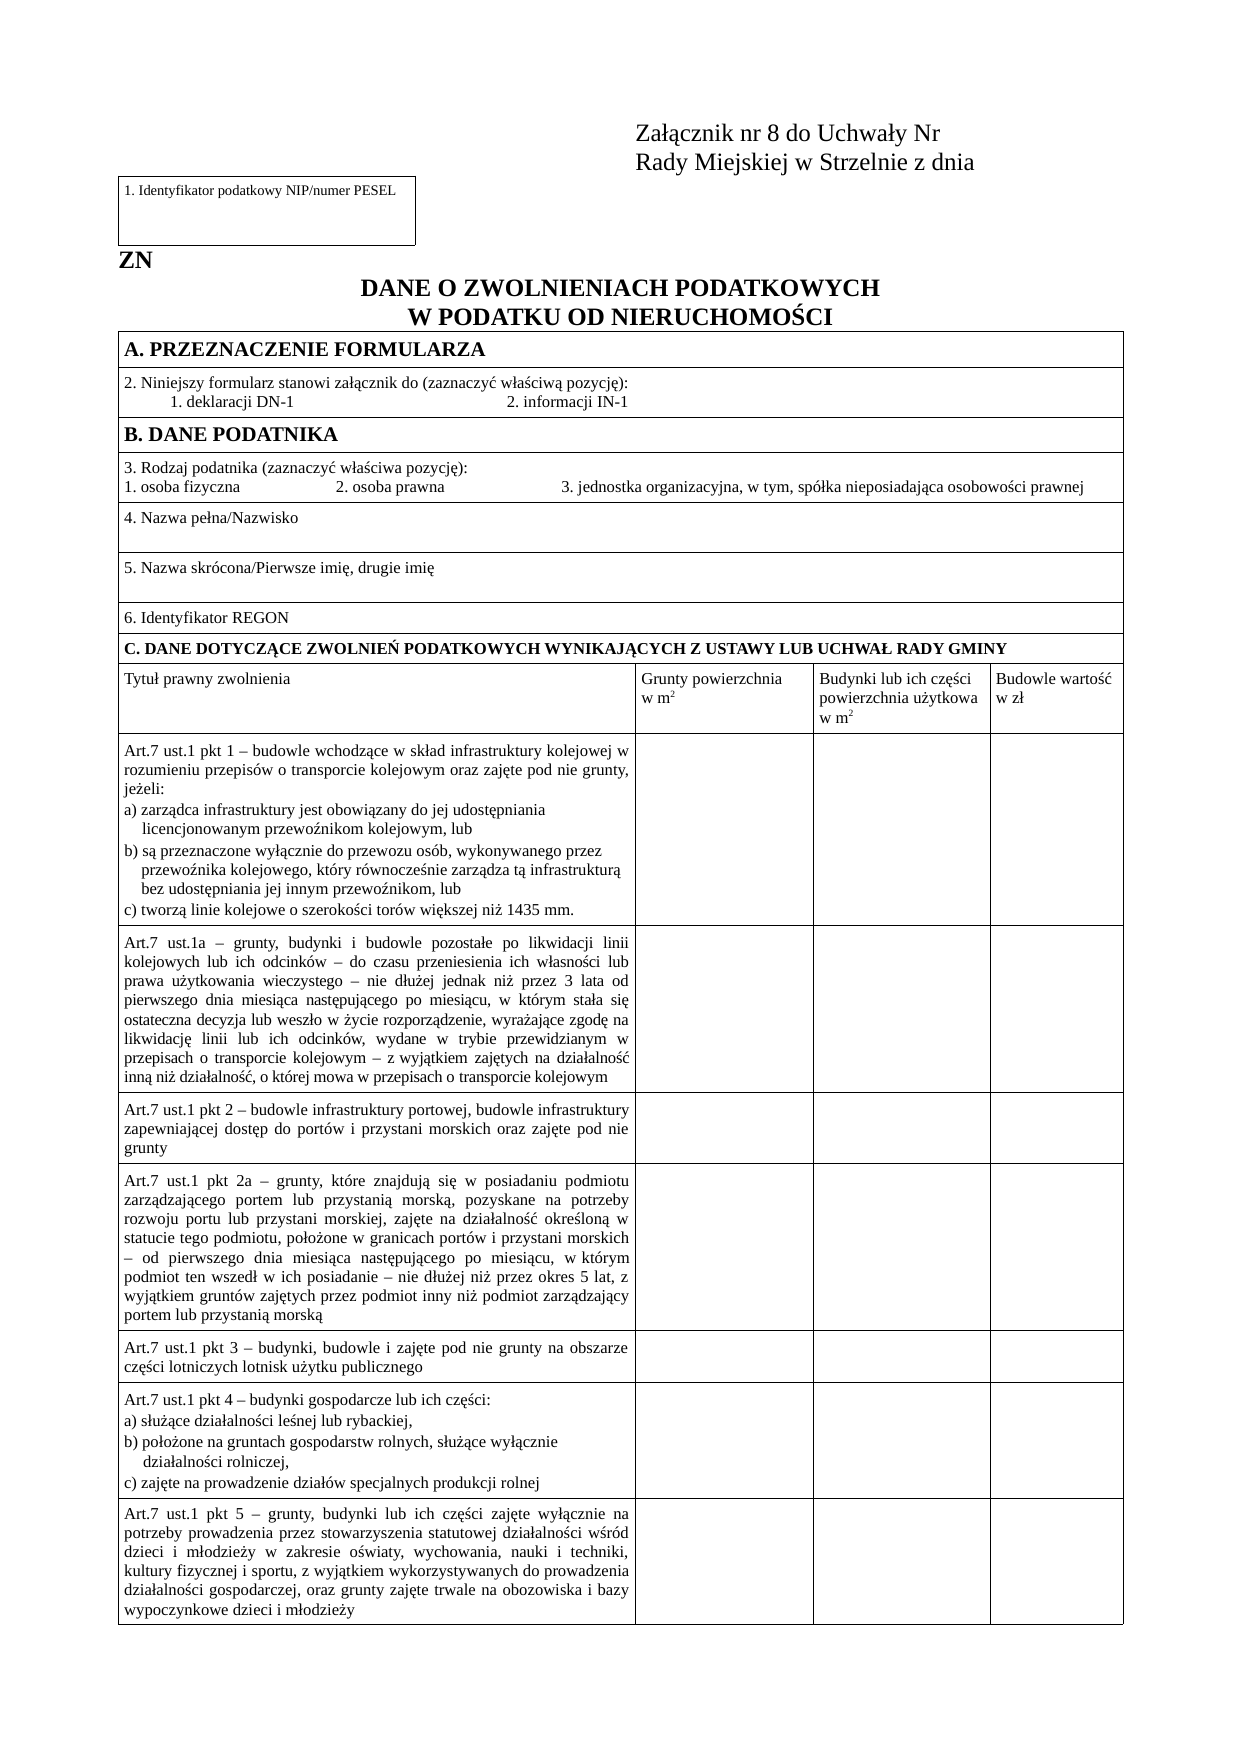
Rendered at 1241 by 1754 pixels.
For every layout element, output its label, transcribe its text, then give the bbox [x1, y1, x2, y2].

table_cell Art.7 ust.1 pkt 4 – budynki gospodarcze lub ich części: a) służące działalności leśnej lub rybackiej, b) położone na gruntach gospodarstw rolnych, służące wyłącznie działalności rolniczej, c) zajęte na prowadzenie działów specjalnych produkcji rolnej [119, 1383, 635, 1498]
table_cell C. DANE DOTYCZĄCE ZWOLNIEŃ PODATKOWYCH WYNIKAJĄCYCH Z USTAWY LUB UCHWAŁ RADY GMINY [119, 634, 1123, 663]
table_cell Art.7 ust.1 pkt 2a – grunty, które znajdują się w posiadaniu podmiotu zarządzającego portem lub przystanią morską, pozyskane na potrzeby rozwoju portu lub przystani morskiej, zajęte na działalność określoną w statucie tego podmiotu, położone w granicach portów i przystani morskich – od pierwszego dnia miesiąca następującego po miesiącu, w którym podmiot ten wszedł w ich posiadanie – nie dłużej niż przez okres 5 lat, z wyjątkiem gruntów zajętych przez podmiot inny niż podmiot zarządzający portem lub przystanią morską [119, 1164, 635, 1330]
table_cell 2. Niniejszy formularz stanowi załącznik do (zaznaczyć właściwą pozycję): 1. deklaracji DN-1 2. informacji IN-1 [119, 368, 1123, 417]
table_cell [814, 1093, 990, 1163]
table_cell [636, 1383, 813, 1498]
table_cell [814, 1383, 990, 1498]
table_cell [814, 1164, 990, 1330]
table_cell [991, 1093, 1123, 1163]
table_cell [814, 1499, 990, 1624]
table_cell Art.7 ust.1 pkt 2 – budowle infrastruktury portowej, budowle infrastruktury zapewniającej dostęp do portów i przystani morskich oraz zajęte pod nie grunty [119, 1093, 635, 1163]
table_cell Art.7 ust.1 pkt 1 – budowle wchodzące w skład infrastruktury kolejowej w rozumieniu przepisów o transporcie kolejowym oraz zajęte pod nie grunty, jeżeli: a) zarządca infrastruktury jest obowiązany do jej udostępniania licencjonowanym przewoźnikom kolejowym, lub b) są przeznaczone wyłącznie do przewozu osób, wykonywanego przez przewoźnika kolejowego, który równocześnie zarządza tą infrastrukturą bez udostępniania jej innym przewoźnikom, lub c) tworzą linie kolejowe o szerokości torów większej niż 1435 mm. [119, 734, 635, 925]
table_cell [991, 1331, 1123, 1382]
table_cell [991, 1499, 1123, 1624]
table_cell [636, 734, 813, 925]
table_cell [991, 1383, 1123, 1498]
table_cell 3. Rodzaj podatnika (zaznaczyć właściwa pozycję): 1. osoba fizyczna 2. osoba prawna 3. jednostka organizacyjna, w tym, spółka nieposiadająca osobowości prawnej [119, 453, 1123, 502]
table_cell [636, 1331, 813, 1382]
table_cell 5. Nazwa skrócona/Pierwsze imię, drugie imię [119, 553, 1123, 602]
table_cell [814, 926, 990, 1092]
table_cell 4. Nazwa pełna/Nazwisko [119, 503, 1123, 552]
table_cell [636, 1499, 813, 1624]
text Załącznik nr 8 do Uchwały Nr [118, 118, 1122, 147]
table_cell B. DANE PODATNIKA [119, 418, 1123, 452]
table_cell [636, 926, 813, 1092]
text ZN [118, 245, 1122, 273]
table_cell [636, 1164, 813, 1330]
table_cell [814, 1331, 990, 1382]
table_cell [636, 1093, 813, 1163]
table_cell Art.7 ust.1 pkt 5 – grunty, budynki lub ich części zajęte wyłącznie na potrzeby prowadzenia przez stowarzyszenia statutowej działalności wśród dzieci i młodzieży w zakresie oświaty, wychowania, nauki i techniki, kultury fizycznej i sportu, z wyjątkiem wykorzystywanych do prowadzenia działalności gospodarczej, oraz grunty zajęte trwale na obozowiska i bazy wypoczynkowe dzieci i młodzieży [119, 1499, 635, 1624]
table_cell 6. Identyfikator REGON [119, 603, 1123, 633]
table_cell [991, 734, 1123, 925]
table_cell [991, 1164, 1123, 1330]
table_cell [991, 926, 1123, 1092]
table_cell Art.7 ust.1 pkt 3 – budynki, budowle i zajęte pod nie grunty na obszarze części lotniczych lotnisk użytku publicznego [119, 1331, 635, 1382]
text Rady Miejskiej w Strzelnie z dnia [118, 147, 1122, 176]
text DANE O ZWOLNIENIACH PODATKOWYCH [118, 273, 1122, 302]
table_header 1. Identyfikator podatkowy NIP/numer PESEL [119, 177, 415, 245]
table_cell Budowle wartość w zł [991, 664, 1123, 732]
table_cell [814, 734, 990, 925]
table_cell Tytuł prawny zwolnienia [119, 664, 635, 732]
table_cell Budynki lub ich części powierzchnia użytkowa w m2 [814, 664, 990, 732]
table_header A. PRZEZNACZENIE FORMULARZA [119, 332, 1123, 367]
text W PODATKU OD NIERUCHOMOŚCI [118, 302, 1122, 331]
table_cell Art.7 ust.1a – grunty, budynki i budowle pozostałe po likwidacji linii kolejowych lub ich odcinków – do czasu przeniesienia ich własności lub prawa użytkowania wieczystego – nie dłużej jednak niż przez 3 lata od pierwszego dnia miesiąca następującego po miesiącu, w którym stała się ostateczna decyzja lub weszło w życie rozporządzenie, wyrażające zgodę na likwidację linii lub ich odcinków, wydane w trybie przewidzianym w przepisach o transporcie kolejowym – z wyjątkiem zajętych na działalność inną niż działalność, o której mowa w przepisach o transporcie kolejowym [119, 926, 635, 1092]
table_cell Grunty powierzchnia w m2 [636, 664, 813, 732]
